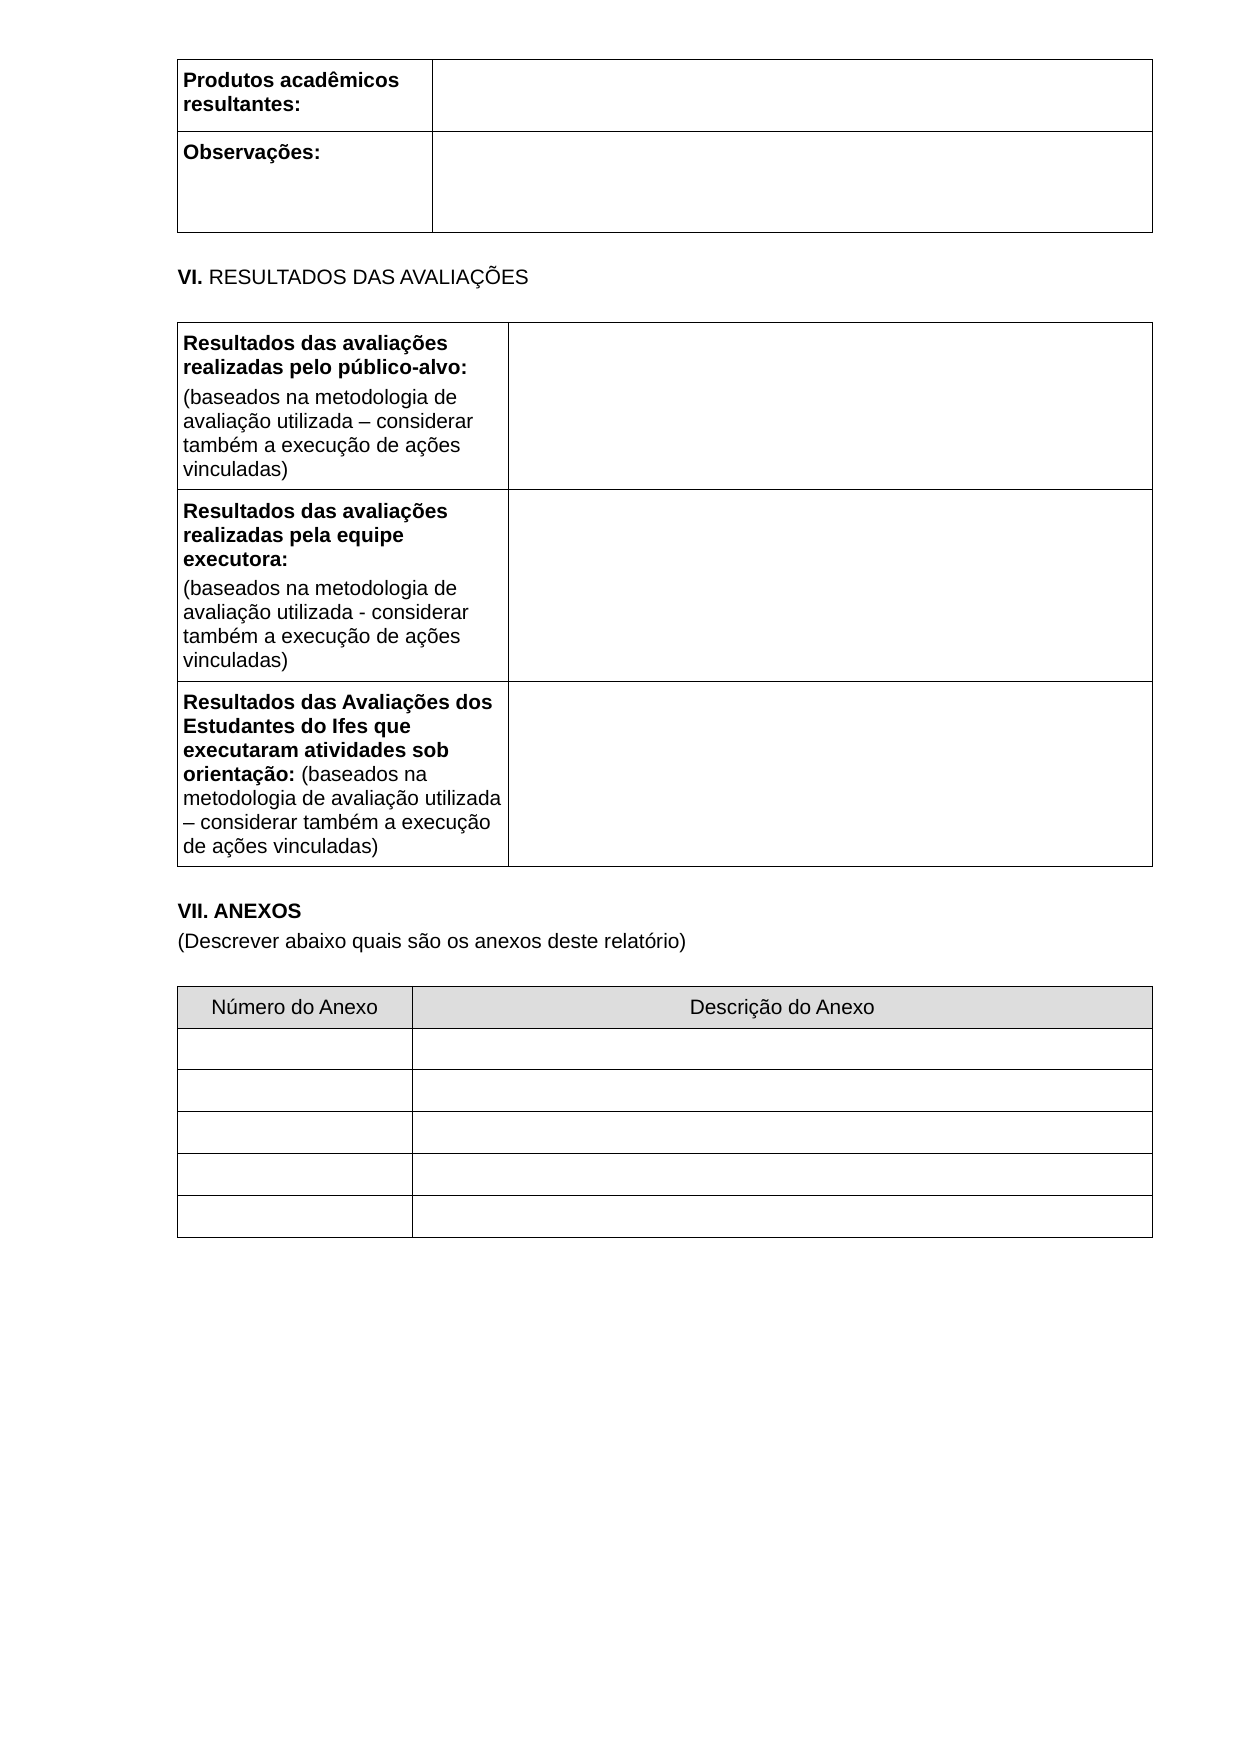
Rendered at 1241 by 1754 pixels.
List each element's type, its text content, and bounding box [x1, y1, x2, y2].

table_cell [433, 132, 1152, 232]
table_cell Produtos acadêmicos resultantes: [178, 60, 432, 131]
table_cell [178, 1154, 412, 1195]
table_cell [178, 1029, 412, 1069]
table_cell [178, 1070, 412, 1111]
text VII. ANEXOS [177, 899, 1152, 923]
text VI. RESULTADOS DAS AVALIAÇÕES [177, 265, 1152, 289]
table_header Descrição do Anexo [413, 987, 1152, 1028]
text (Descrever abaixo quais são os anexos deste relatório) [177, 929, 1152, 953]
table_cell Resultados das Avaliações dos Estudantes do Ifes que executaram atividades sob orientação: (baseados na metodologia de avaliação utilizada – considerar também a execução de ações vinculadas) [178, 682, 508, 866]
table_cell [413, 1196, 1152, 1236]
table_cell Resultados das avaliações realizadas pela equipe executora: (baseados na metodologia de avaliação utilizada - considerar também a execução de ações vinculadas) [178, 490, 508, 681]
table_cell [509, 490, 1152, 681]
table_cell [413, 1154, 1152, 1195]
table_cell [178, 1112, 412, 1153]
table_header [509, 323, 1152, 489]
table_header Número do Anexo [178, 987, 412, 1028]
table_cell [413, 1070, 1152, 1111]
table_cell Observações: [178, 132, 432, 232]
table_cell [178, 1196, 412, 1236]
table_cell [413, 1029, 1152, 1069]
table_cell [433, 60, 1152, 131]
table_cell [413, 1112, 1152, 1153]
table_header Resultados das avaliações realizadas pelo público-alvo: (baseados na metodologia de avaliação utilizada – considerar também a execução de ações vinculadas) [178, 323, 508, 489]
table_cell [509, 682, 1152, 866]
